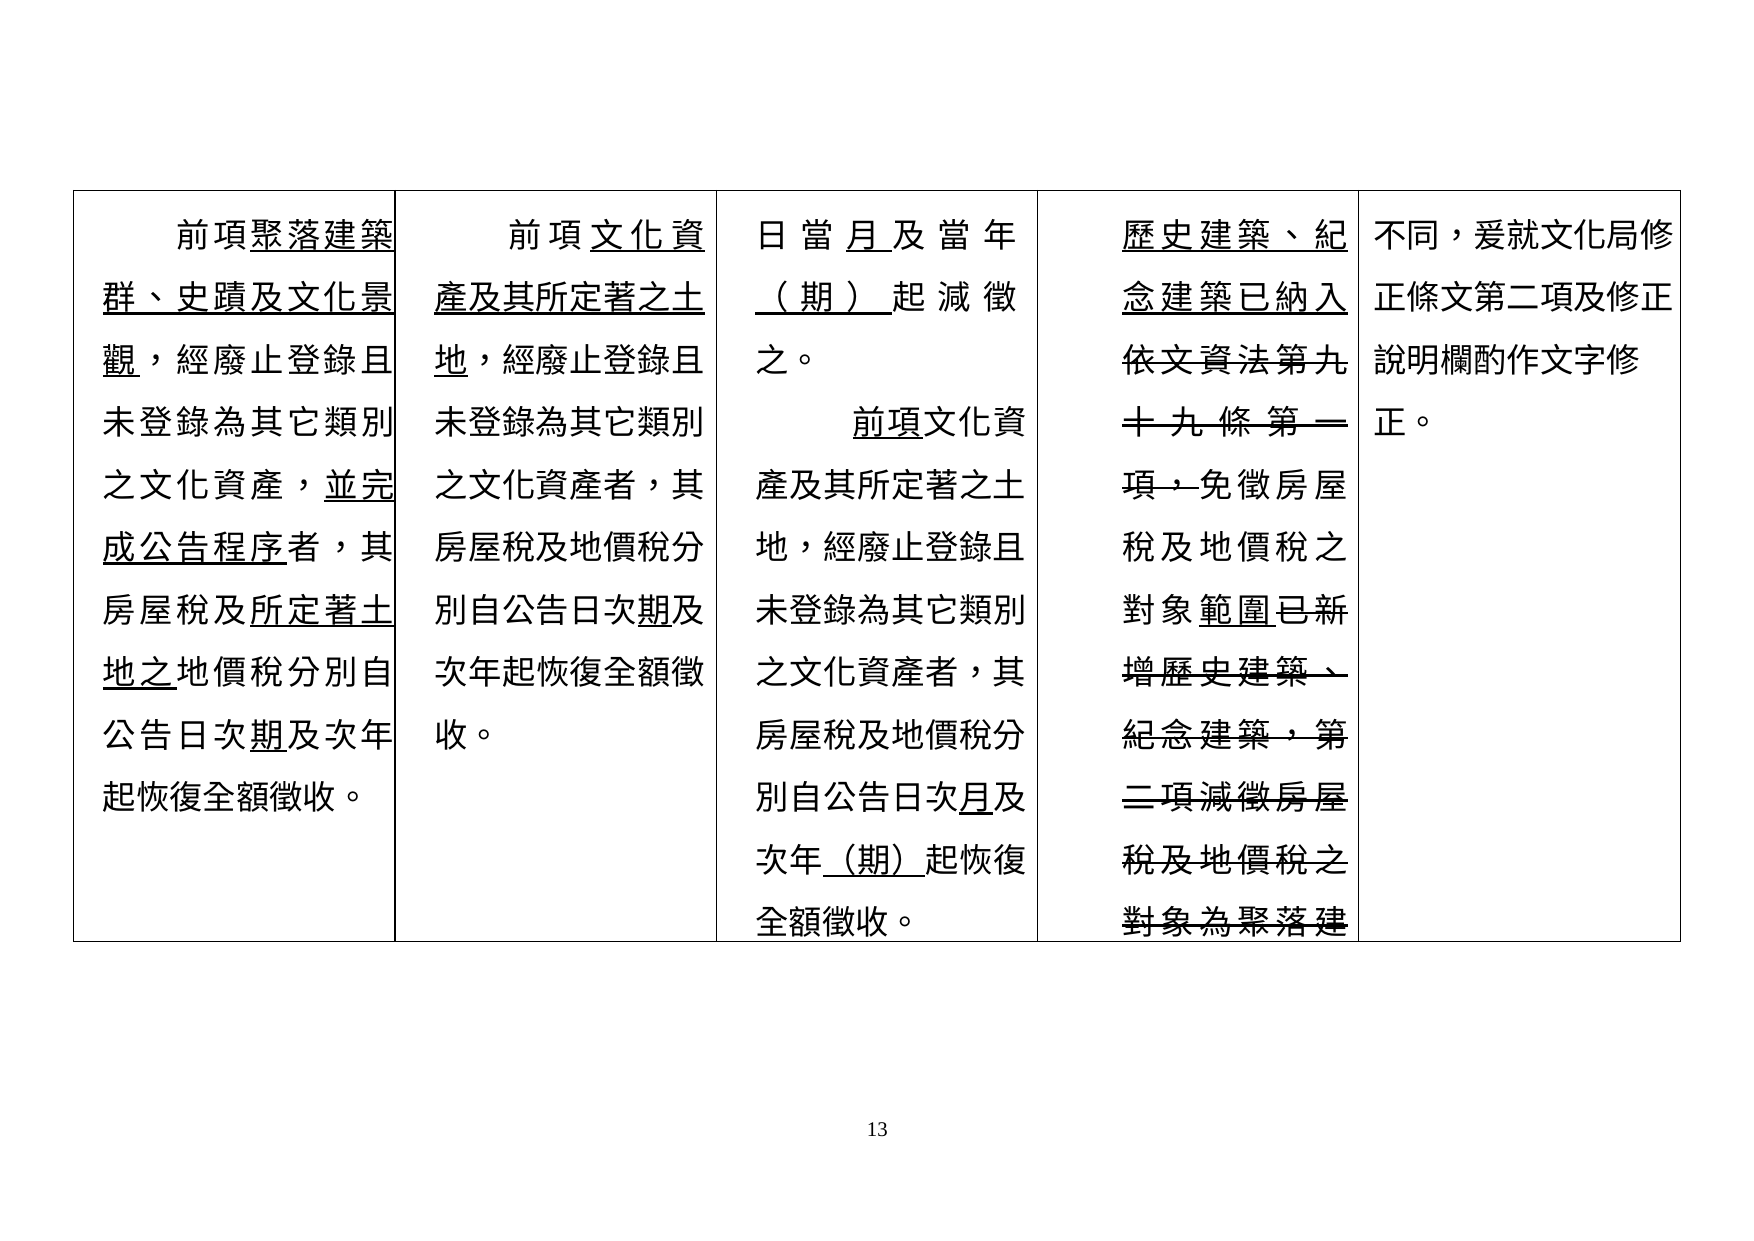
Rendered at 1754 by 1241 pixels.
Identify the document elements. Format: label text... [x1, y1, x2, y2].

table_cell 不同，爰就文化局修正條文第二項及修正說明欄酌作文字修正。 [1359, 191, 1680, 941]
table_cell 前項文化資產及其所定著之土地，經廢止登錄且未登錄為其它類別之文化資產者，其房屋稅及地價稅分別自公告日次期及次年起恢復全額徵收。 [396, 191, 716, 941]
table_cell 日當月及當年（期）起減徵之。 前項文化資產及其所定著之土地，經廢止登錄且未登錄為其它類別之文化資產者，其房屋稅及地價稅分別自公告日次月及次年（期）起恢復全額徵收。 [717, 191, 1037, 941]
table_cell 前項聚落建築群、史蹟及文化景觀，經廢止登錄且未登錄為其它類別之文化資產，並完成公告程序者，其房屋稅及所定著土地之地價稅分別自公告日次期及次年起恢復全額徵收。 [74, 191, 394, 941]
